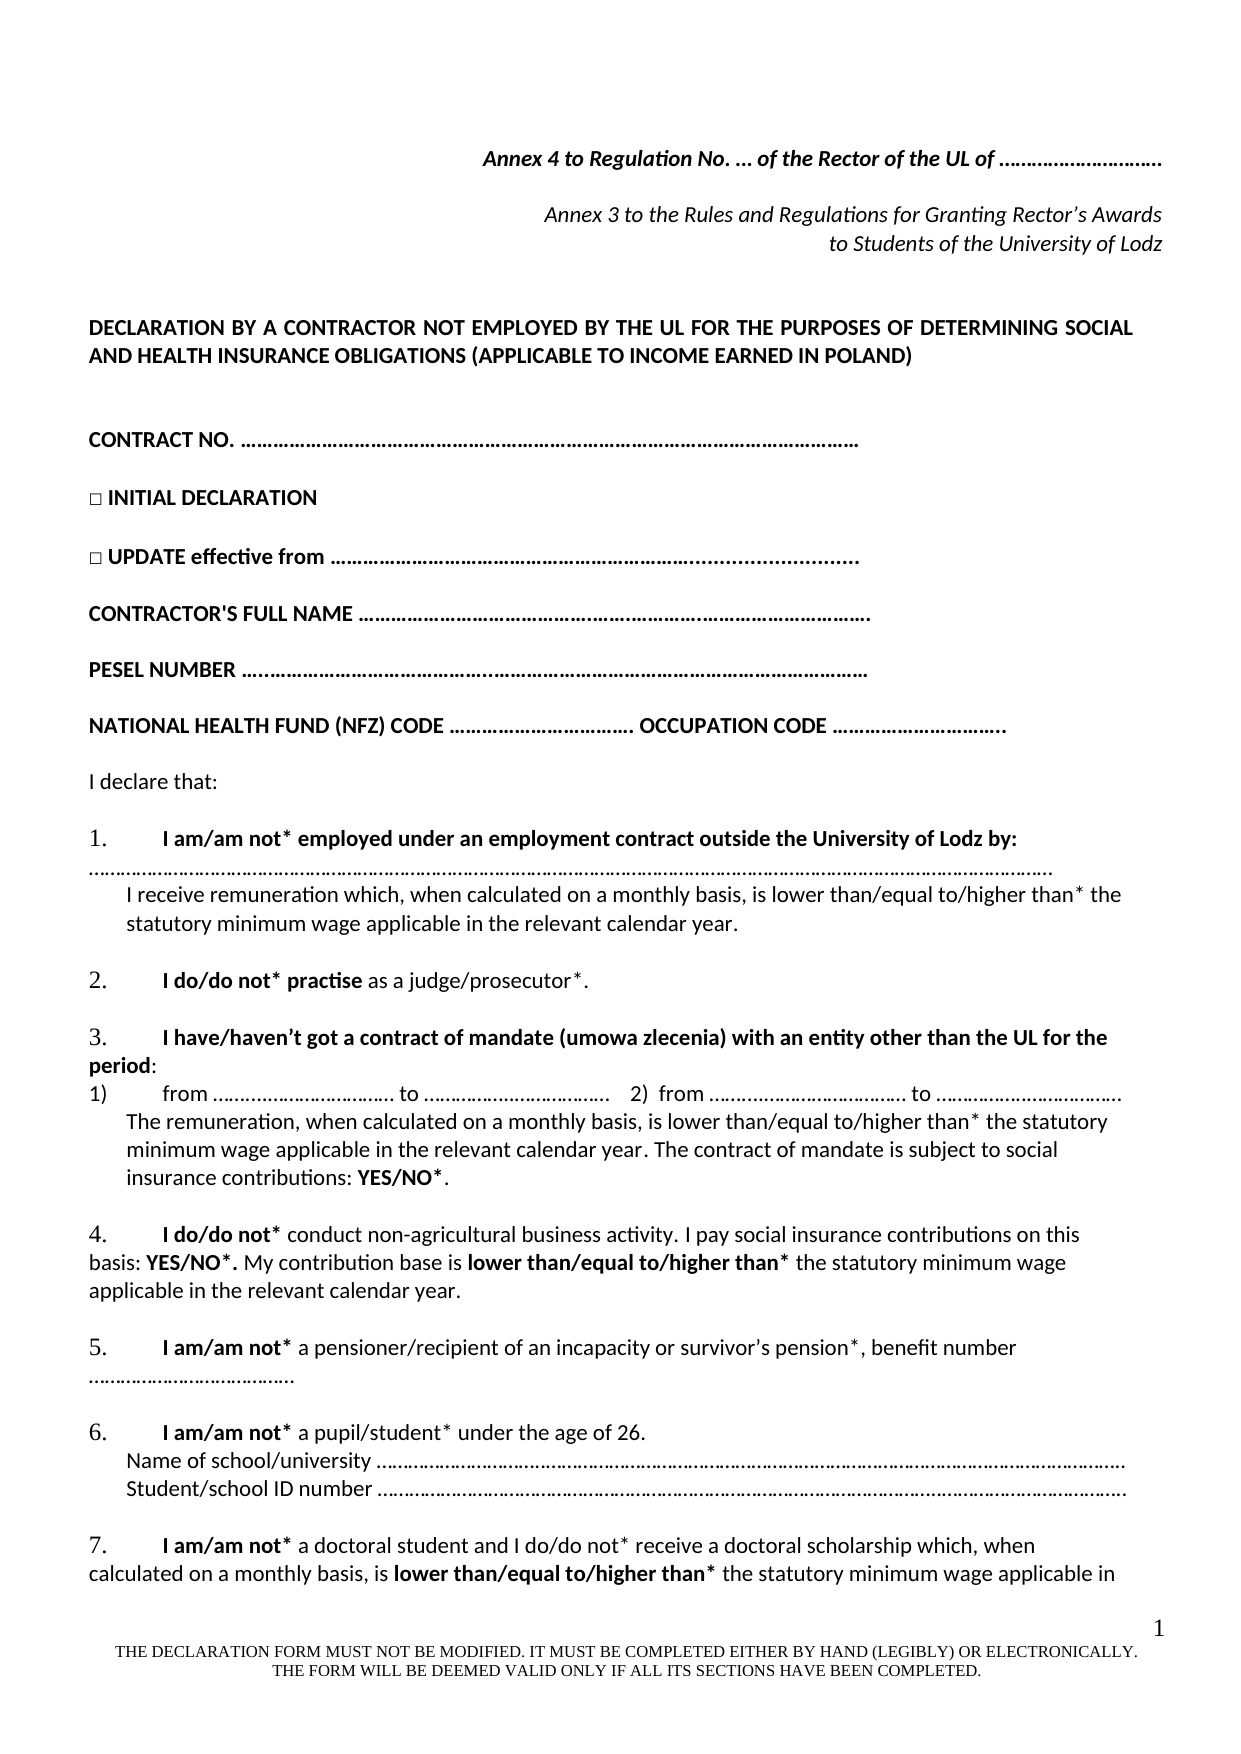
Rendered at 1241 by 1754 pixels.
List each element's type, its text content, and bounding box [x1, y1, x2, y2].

list I am/am not* employed under an employment contract outside the University of Lodz by: ………………………………………………………………………………………………………………………………………………………………… [89, 823, 1137, 881]
text PESEL NUMBER …..…………………………………..…………………………………………………………… [89, 655, 1134, 683]
list I receive remuneration which, when calculated on a monthly basis, is lower than/equal to/higher than* the statutory minimum wage applicable in the relevant calendar year. [126, 881, 1134, 937]
text Annex 3 to the Rules and Regulations for Granting Rector’s Awards to Students of the University of Lodz [126, 201, 1165, 257]
text CONTRACT NO. …………………………………………………………………………………………………… [89, 425, 1134, 453]
text Annex 4 to Regulation No. … of the Rector of the UL of ………………………… [89, 144, 1165, 173]
list I am/am not* a doctoral student and I do/do not* receive a doctoral scholarship which, when calculated on a monthly basis, is lower than/equal to/higher than* the statutory minimum wage applicable in [89, 1530, 1134, 1587]
list I am/am not* a pupil/student* under the age of 26. [89, 1417, 1134, 1446]
text I declare that: [89, 767, 1134, 796]
text DECLARATION BY A CONTRACTOR NOT EMPLOYED BY THE UL FOR THE PURPOSES OF DETERMINING SOCIAL AND HEALTH INSURANCE OBLIGATIONS (APPLICABLE TO INCOME EARNED IN POLAND) [89, 313, 1134, 369]
text NATIONAL HEALTH FUND (NFZ) CODE ……………………………. OCCUPATION CODE ………………………….. [89, 711, 1134, 739]
list from ……....…………………… to ……………..……………… 2) from ……....……………………… to ……………..……………… [89, 1079, 1134, 1107]
text ☐ INITIAL DECLARATION [89, 481, 1134, 512]
text CONTRACTOR'S FULL NAME …………………………………….…….………….…………………………. [89, 599, 1134, 627]
text ☐ UPDATE effective from …………………………………………………………............................ [89, 540, 1134, 571]
text Student/school ID number ……………………………………………………………………………………………..…………………………….. [126, 1474, 1134, 1502]
list I do/do not* practise as a judge/prosecutor*. [89, 965, 1134, 994]
list I have/haven’t got a contract of mandate (umowa zlecenia) with an entity other than the UL for the period: [89, 1022, 1134, 1079]
text The remuneration, when calculated on a monthly basis, is lower than/equal to/higher than* the statutory minimum wage applicable in the relevant calendar year. The contract of mandate is subject to social insurance contributions: YES/NO*. [126, 1107, 1134, 1191]
text Name of school/university …………………………..……………………………………………………………………………………………….. [126, 1446, 1134, 1474]
list I am/am not* a pensioner/recipient of an incapacity or survivor’s pension*, benefit number ………………………………… [89, 1332, 1134, 1389]
list I do/do not* conduct non-agricultural business activity. I pay social insurance contributions on this basis: YES/NO*. My contribution base is lower than/equal to/higher than* the statutory minimum wage applicable in the relevant calendar year. [89, 1219, 1134, 1304]
